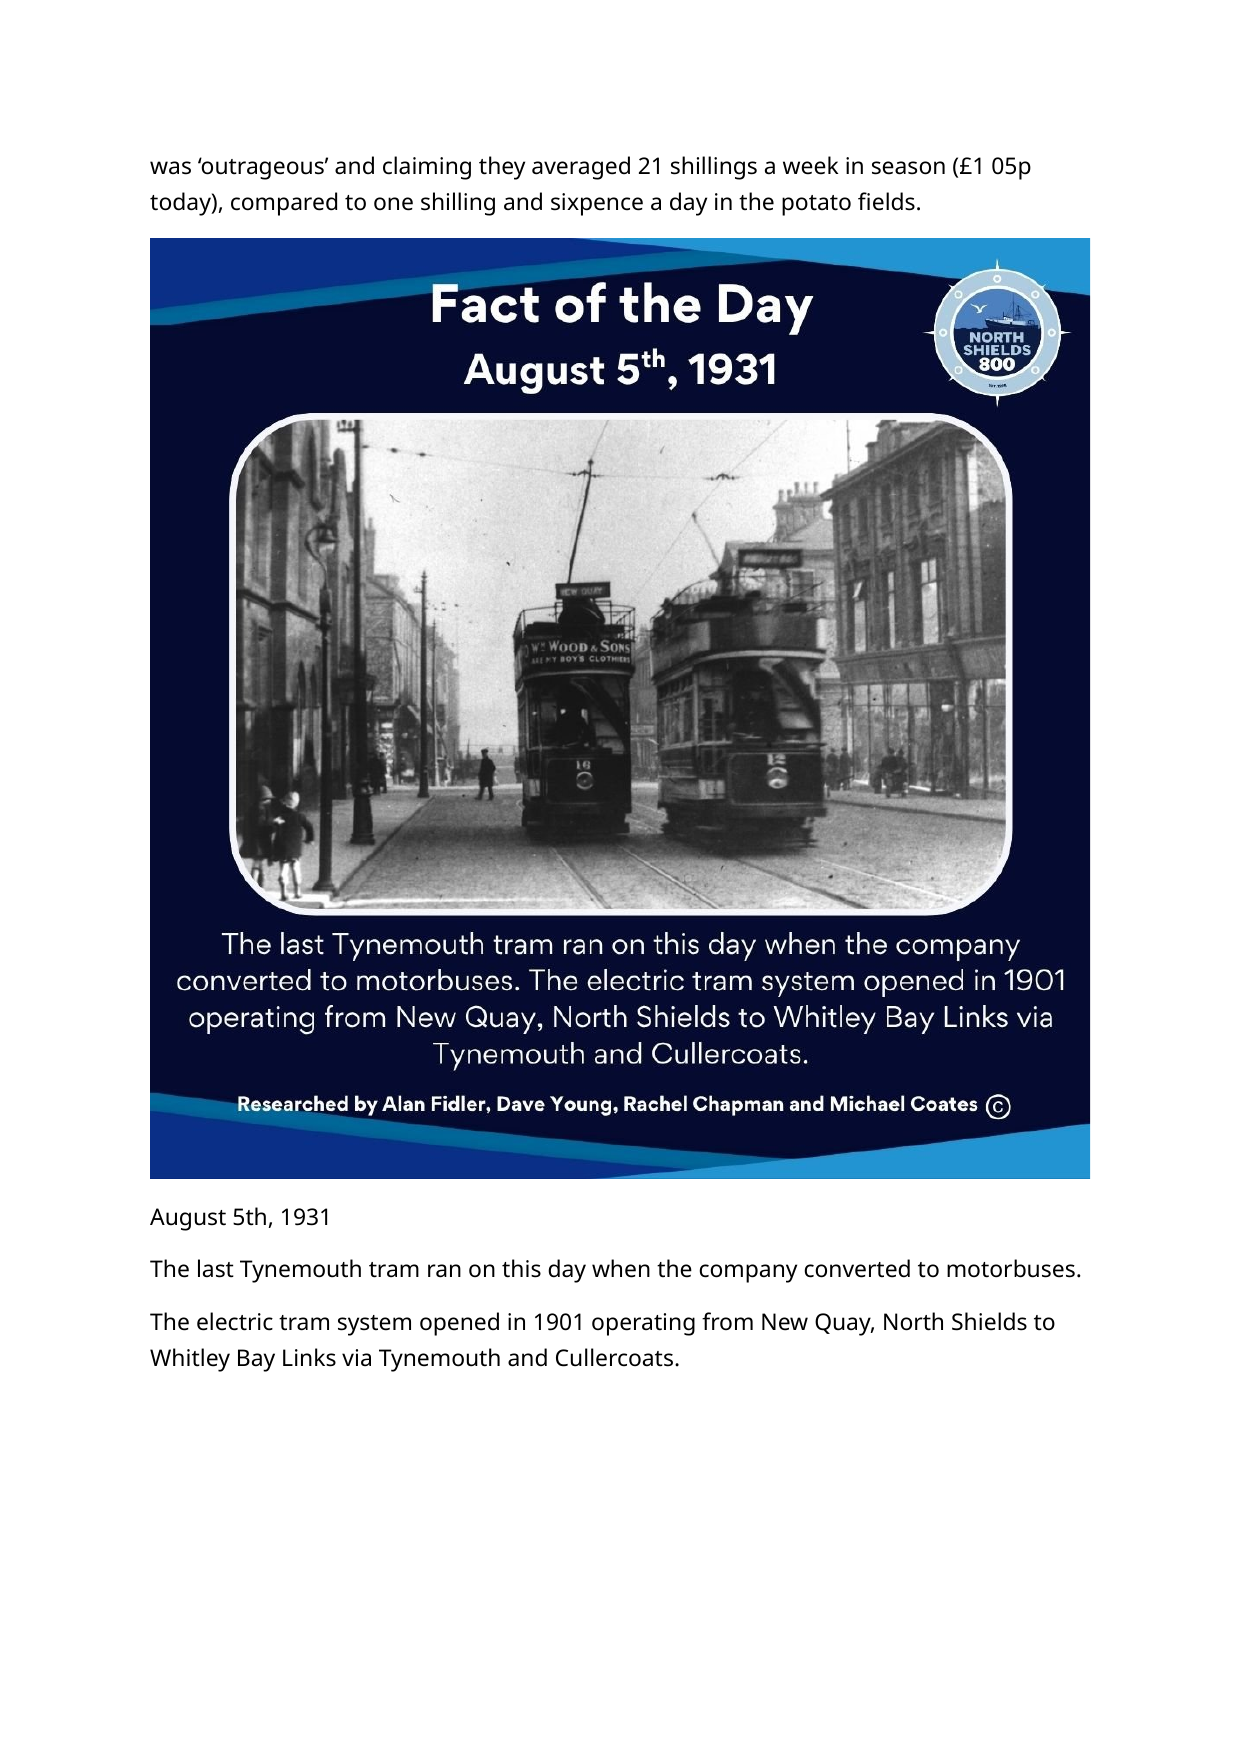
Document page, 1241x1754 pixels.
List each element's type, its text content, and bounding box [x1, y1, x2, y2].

text was ‘outrageous’ and claiming they averaged 21 shillings a week in season (£1 05p today), compared to one shilling and sixpence a day in the potato fields. [150, 150, 1090, 217]
text The last Tynemouth tram ran on this day when the company converted to motorbuses. [150, 1253, 1090, 1284]
text The electric tram system opened in 1901 operating from New Quay, North Shields to Whitley Bay Links via Tynemouth and Cullercoats. [150, 1306, 1090, 1373]
text August 5th, 1931 [150, 1201, 1090, 1232]
